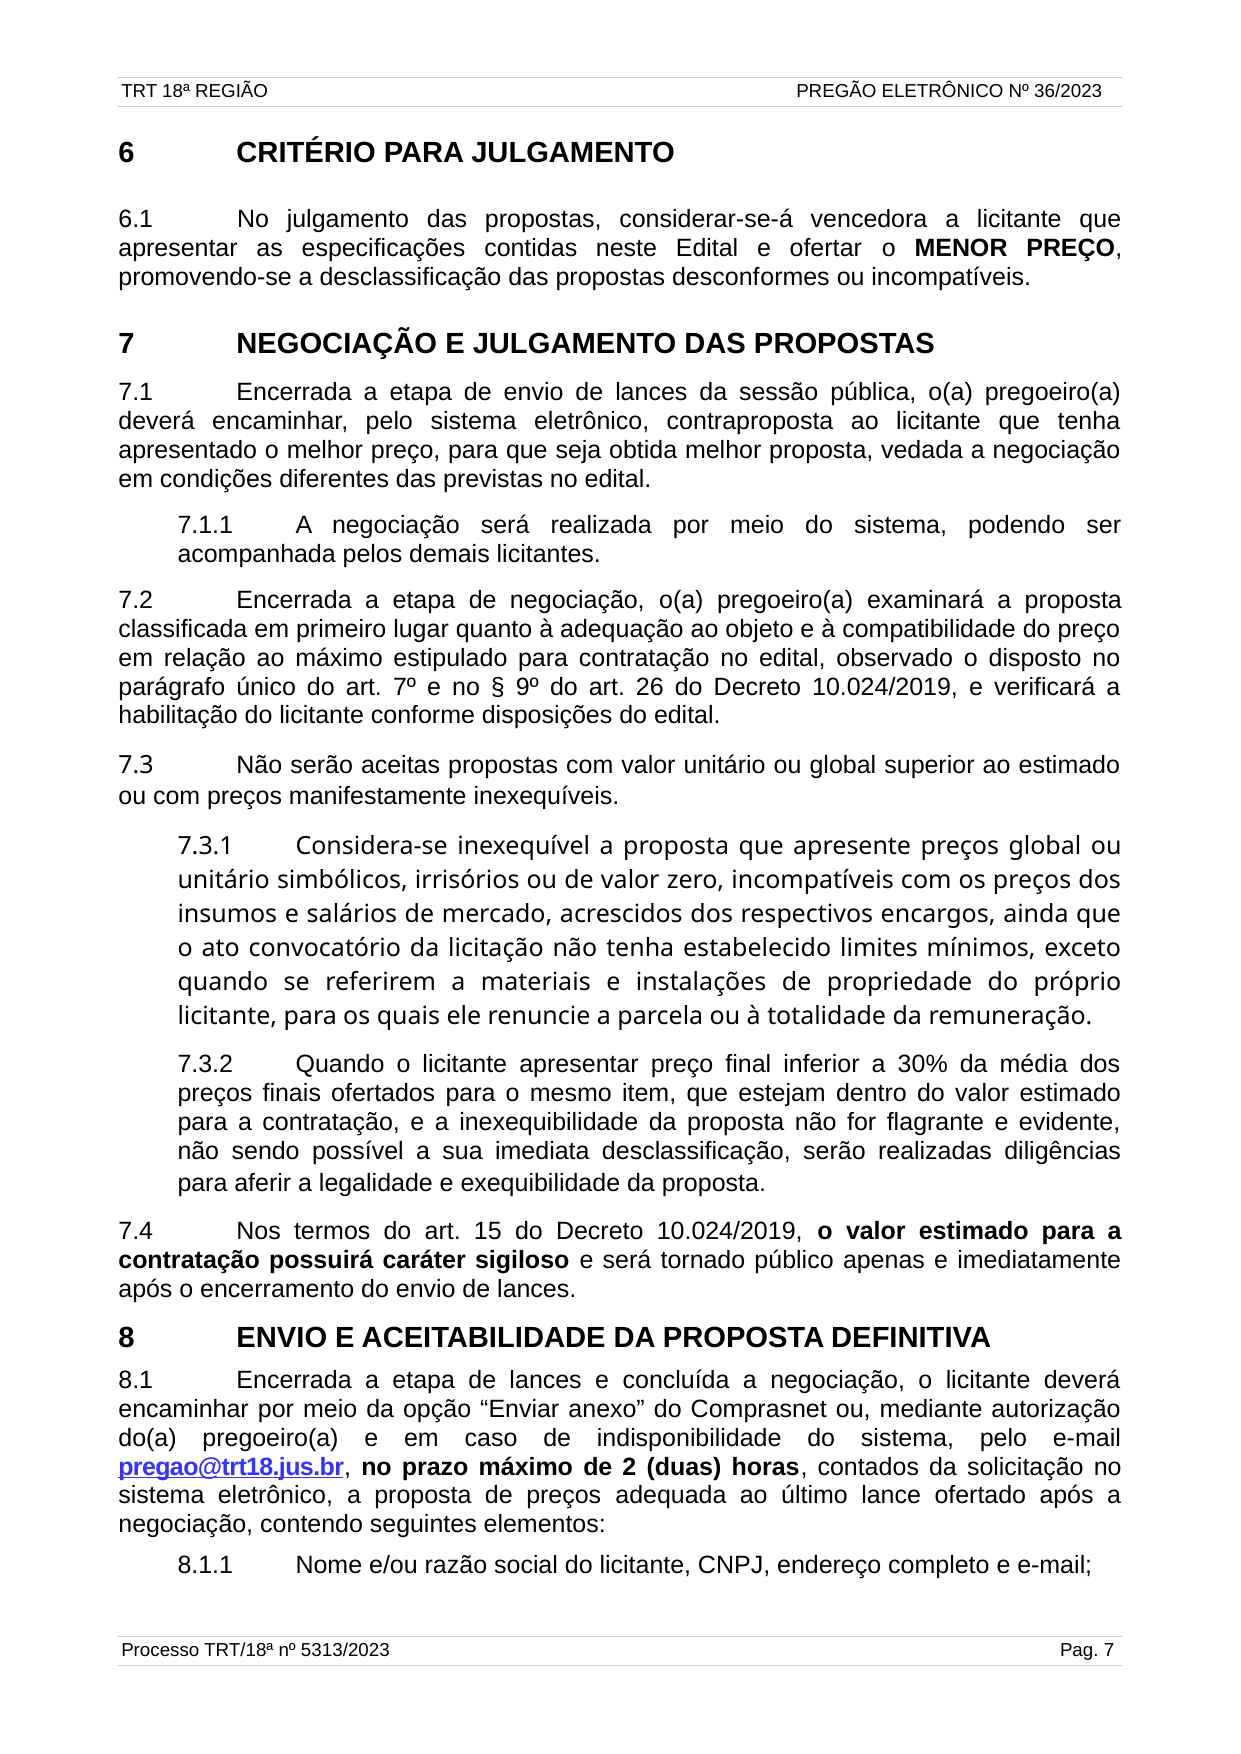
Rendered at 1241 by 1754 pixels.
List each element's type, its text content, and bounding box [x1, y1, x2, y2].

text 6 CRITÉRIO PARA JULGAMENTO [118, 136, 1122, 169]
text 7.1 Encerrada a etapa de envio de lances da sessão pública, o(a) pregoeiro(a) deverá encaminhar, pelo sistema eletrônico, contraproposta ao licitante que tenha apresentado o melhor preço, para que seja obtida melhor proposta, vedada a negociação em condições diferentes das previstas no edital. [118, 377, 1122, 492]
text 7 NEGOCIAÇÃO E JULGAMENTO DAS PROPOSTAS [118, 326, 1122, 360]
text 7.4 Nos termos do art. 15 do Decreto 10.024/2019, o valor estimado para a contratação possuirá caráter sigiloso e será tornado público apenas e imediatamente após o encerramento do envio de lances. [118, 1216, 1122, 1302]
text 8.1.1 Nome e/ou razão social do licitante, CNPJ, endereço completo e e-mail; [177, 1550, 1122, 1578]
text 7.3.2 Quando o licitante apresentar preço final inferior a 30% da média dos preços finais ofertados para o mesmo item, que estejam dentro do valor estimado para a contratação, e a inexequibilidade da proposta não for flagrante e evidente, não sendo possível a sua imediata desclassificação, serão realizadas diligências para aferir a legalidade e exequibilidade da proposta. [177, 1049, 1122, 1198]
text 7.2 Encerrada a etapa de negociação, o(a) pregoeiro(a) examinará a proposta classificada em primeiro lugar quanto à adequação ao objeto e à compatibilidade do preço em relação ao máximo estipulado para contratação no edital, observado o disposto no parágrafo único do art. 7º e no § 9º do art. 26 do Decreto 10.024/2019, e verificará a habilitação do licitante conforme disposições do edital. [118, 585, 1122, 729]
text 8 ENVIO E ACEITABILIDADE DA PROPOSTA DEFINITIVA [118, 1320, 1122, 1354]
text 7.1.1 A negociação será realizada por meio do sistema, podendo ser acompanhada pelos demais licitantes. [177, 510, 1122, 568]
text 8.1 Encerrada a etapa de lances e concluída a negociação, o licitante deverá encaminhar por meio da opção “Enviar anexo” do Comprasnet ou, mediante autorização do(a) pregoeiro(a) e em caso de indisponibilidade do sistema, pelo e-mail pregao@trt18.jus.br, no prazo máximo de 2 (duas) horas, contados da solicitação no sistema eletrônico, a proposta de preços adequada ao último lance ofertado após a negociação, contendo seguintes elementos: [118, 1365, 1122, 1538]
text 7.3.1 Considera-se inexequível a proposta que apresente preços global ou unitário simbólicos, irrisórios ou de valor zero, incompatíveis com os preços dos insumos e salários de mercado, acrescidos dos respectivos encargos, ainda que o ato convocatório da licitação não tenha estabelecido limites mínimos, exceto quando se referirem a materiais e instalações de propriedade do próprio licitante, para os quais ele renuncie a parcela ou à totalidade da remuneração. [177, 827, 1122, 1032]
text 7.3 Não serão aceitas propostas com valor unitário ou global superior ao estimado ou com preços manifestamente inexequíveis. [118, 747, 1122, 809]
text 6.1 No julgamento das propostas, considerar-se-á vencedora a licitante que apresentar as especificações contidas neste Edital e ofertar o MENOR PREÇO, promovendo-se a desclassificação das propostas desconformes ou incompatíveis. [118, 204, 1122, 291]
